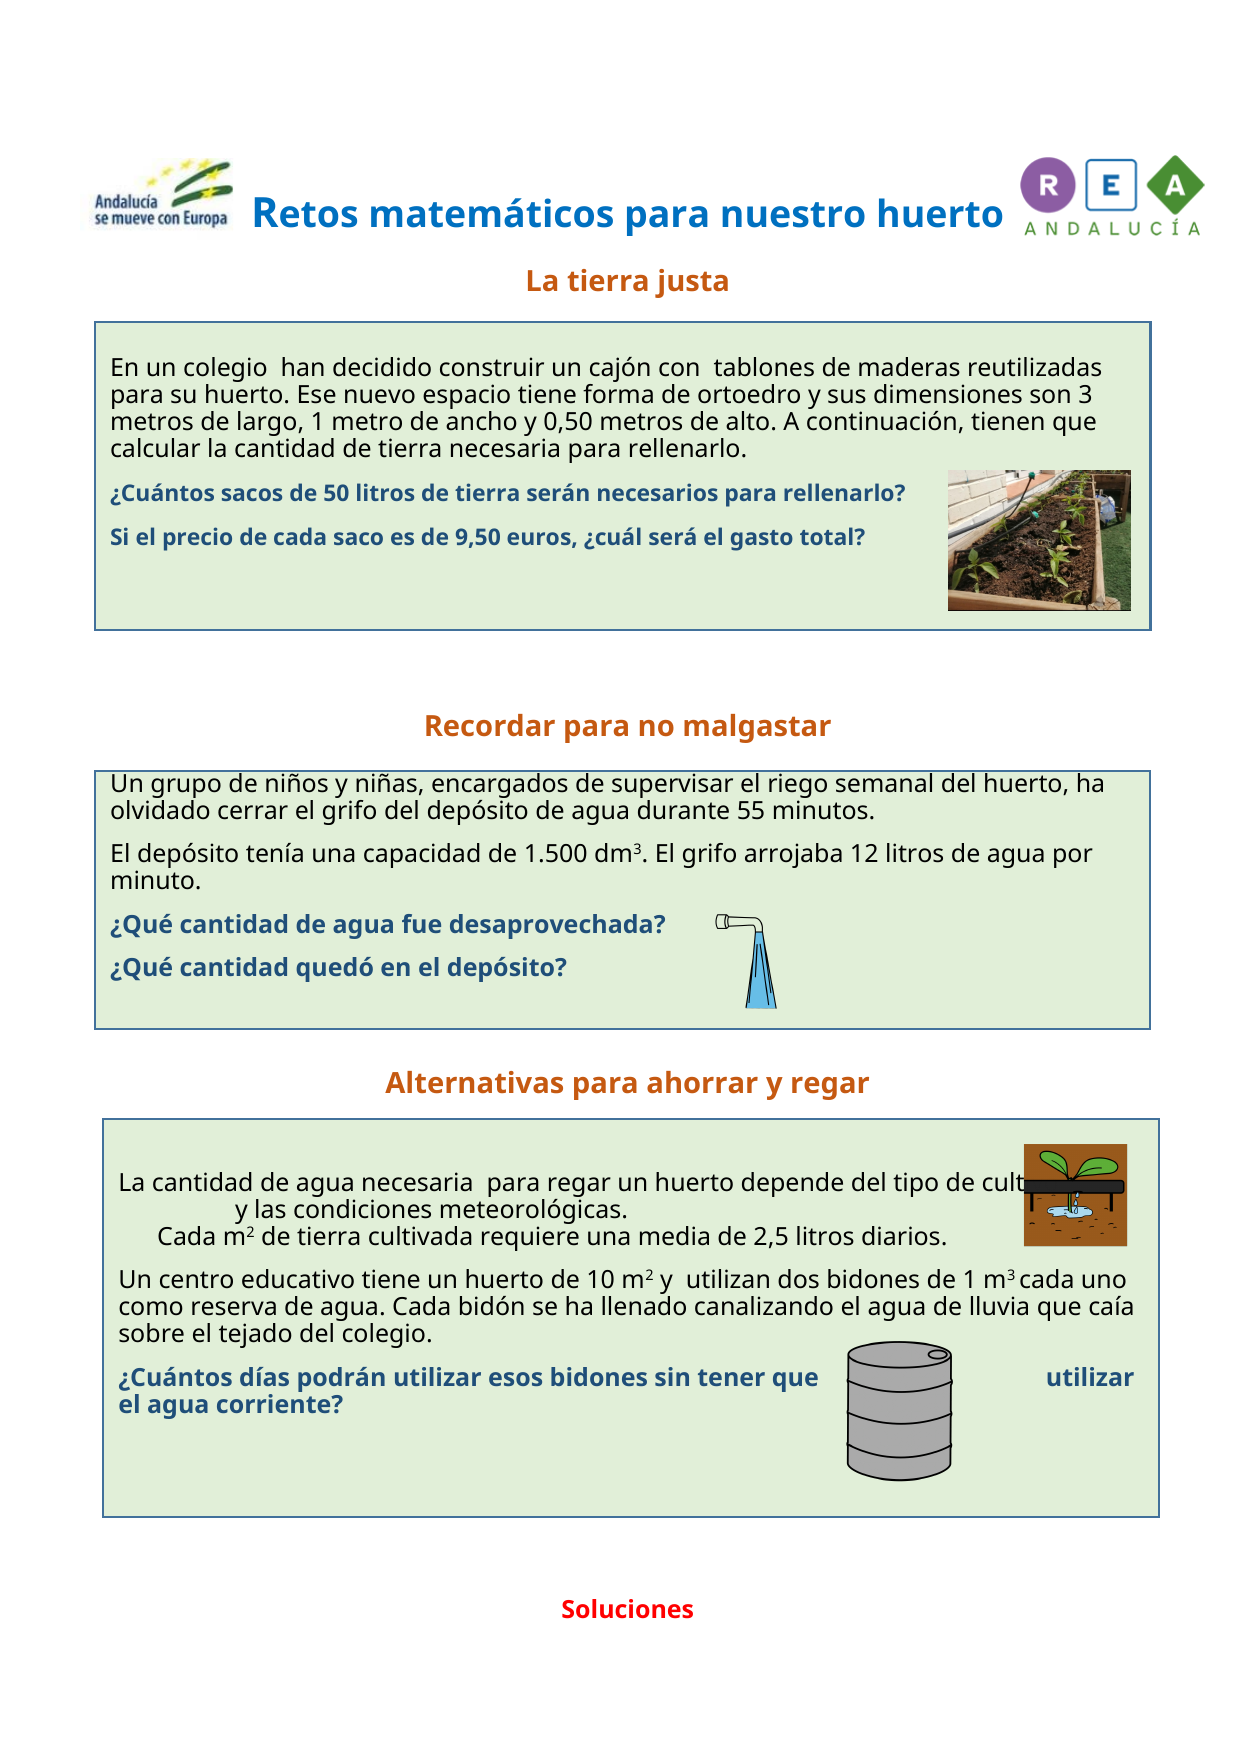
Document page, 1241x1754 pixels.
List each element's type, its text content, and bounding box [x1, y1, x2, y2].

text La tierra justa [103, 260, 1152, 300]
text Alternativas para ahorrar y regar [103, 1062, 1152, 1102]
picture [948, 470, 1131, 611]
picture [80, 158, 234, 244]
picture [694, 910, 798, 1013]
picture [1012, 147, 1213, 245]
picture [1020, 1140, 1131, 1250]
text Recordar para no malgastar [103, 706, 1152, 745]
text Soluciones [103, 1592, 1152, 1626]
picture [815, 1326, 984, 1496]
text Retos matemáticos para nuestro huerto [234, 182, 1012, 239]
